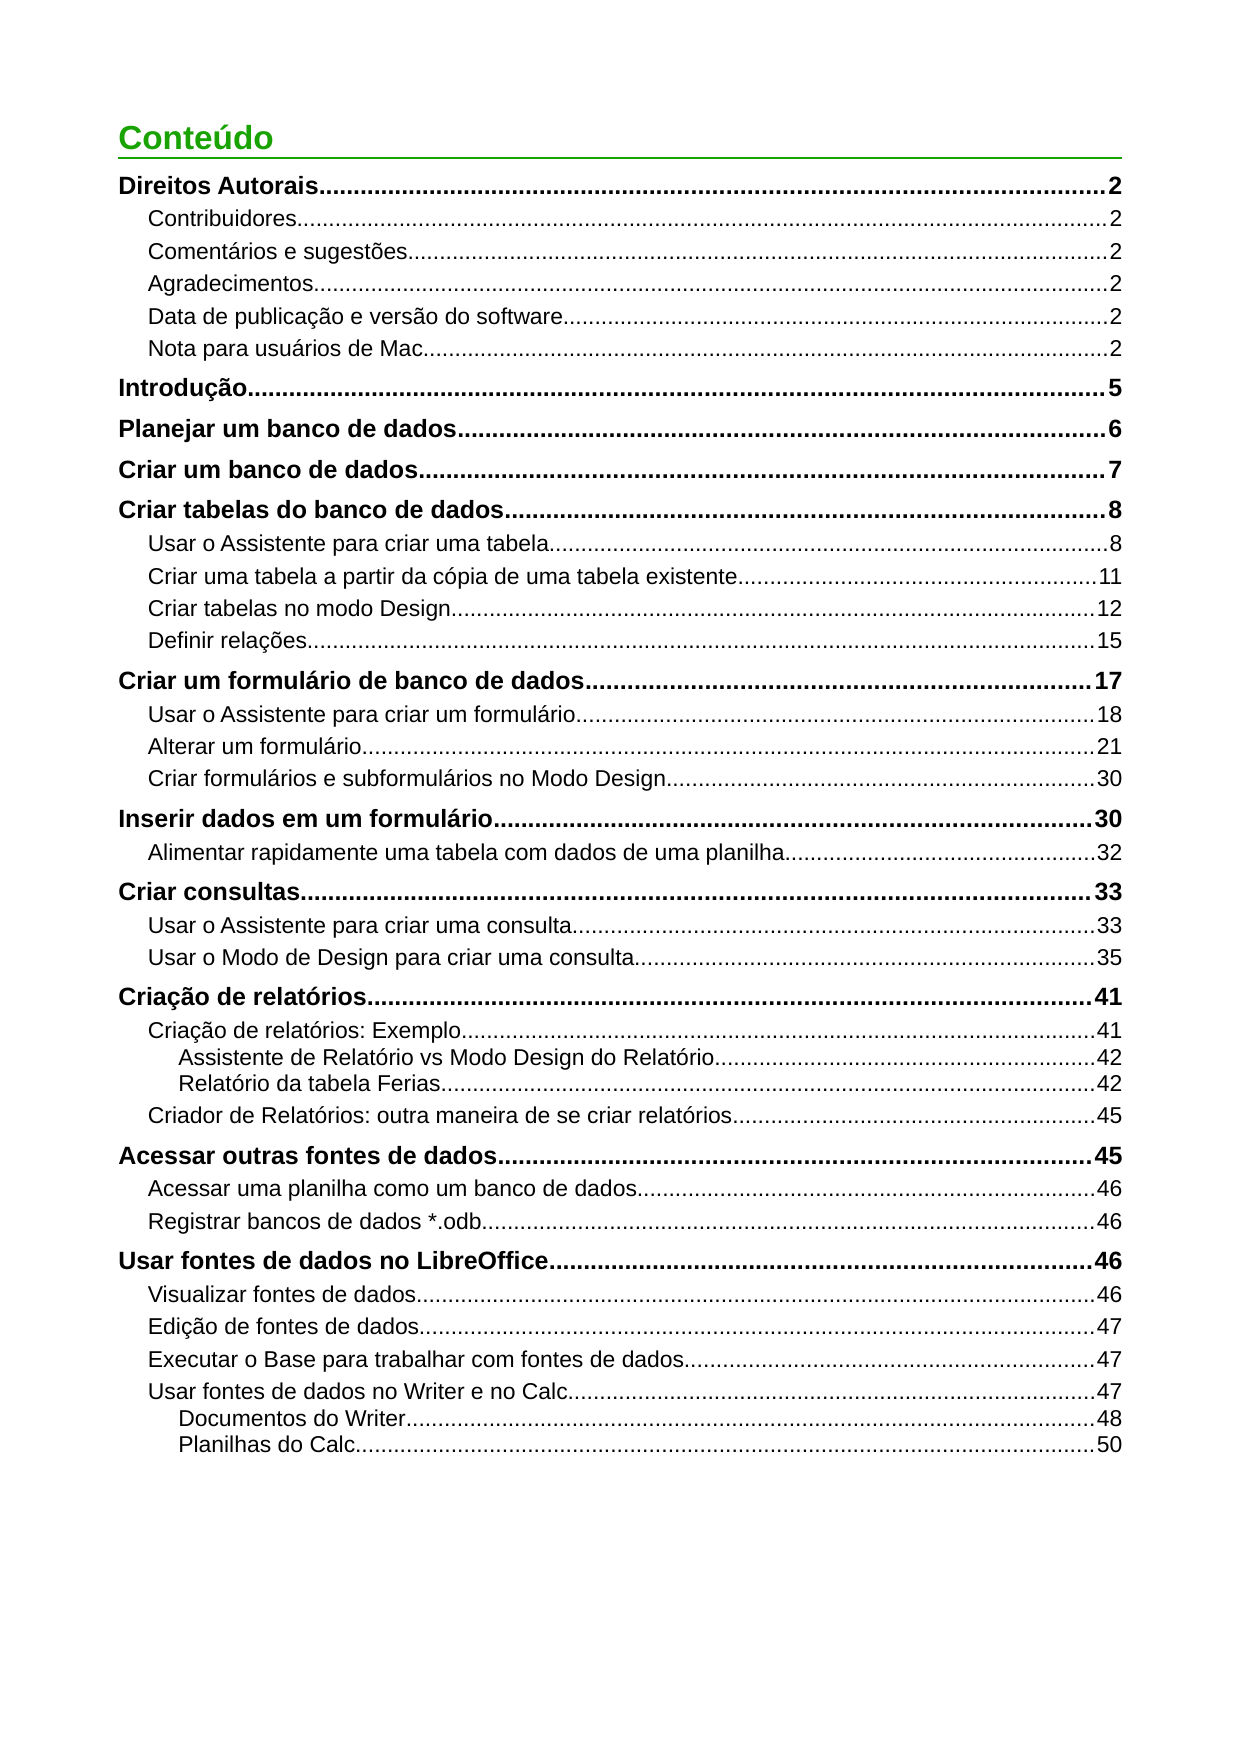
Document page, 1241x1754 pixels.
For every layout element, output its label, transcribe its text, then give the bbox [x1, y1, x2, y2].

text Usar o Assistente para criar um formulário 18 [148, 701, 1122, 727]
text Alimentar rapidamente uma tabela com dados de uma planilha 32 [148, 838, 1122, 865]
subtitle Conteúdo [118, 118, 1122, 157]
text Definir relações 15 [148, 627, 1122, 654]
text Planejar um banco de dados 6 [118, 414, 1122, 443]
text Usar o Assistente para criar uma tabela 8 [148, 530, 1122, 557]
text Assistente de Relatório vs Modo Design do Relatório 42 [178, 1043, 1122, 1070]
text Data de publicação e versão do software 2 [148, 303, 1122, 329]
text Criar uma tabela a partir da cópia de uma tabela existente 11 [148, 563, 1122, 589]
text Criador de Relatórios: outra maneira de se criar relatórios 45 [148, 1102, 1122, 1129]
text Usar o Modo de Design para criar uma consulta 35 [148, 944, 1122, 970]
text Visualizar fontes de dados 46 [148, 1281, 1122, 1307]
text Inserir dados em um formulário 30 [118, 804, 1122, 832]
text Criação de relatórios: Exemplo 41 [148, 1017, 1122, 1043]
text Criar tabelas no modo Design 12 [148, 595, 1122, 621]
text Executar o Base para trabalhar com fontes de dados 47 [148, 1346, 1122, 1372]
text Criar um banco de dados 7 [118, 455, 1122, 483]
text Criação de relatórios 41 [118, 982, 1122, 1011]
text Criar tabelas do banco de dados 8 [118, 496, 1122, 524]
text Relatório da tabela Ferias 42 [178, 1070, 1122, 1096]
text Usar o Assistente para criar uma consulta 33 [148, 912, 1122, 938]
text Criar formulários e subformulários no Modo Design 30 [148, 765, 1122, 792]
text Contribuidores 2 [148, 205, 1122, 232]
text Edição de fontes de dados 47 [148, 1313, 1122, 1340]
text Planilhas do Calc 50 [178, 1431, 1122, 1457]
text Documentos do Writer 48 [178, 1404, 1122, 1431]
text Alterar um formulário 21 [148, 733, 1122, 759]
text Criar consultas 33 [118, 877, 1122, 906]
text Agradecimentos 2 [148, 270, 1122, 297]
text Acessar uma planilha como um banco de dados 46 [148, 1175, 1122, 1202]
text Criar um formulário de banco de dados 17 [118, 666, 1122, 694]
text Introdução 5 [118, 373, 1122, 402]
text Usar fontes de dados no LibreOffice 46 [118, 1246, 1122, 1275]
text Direitos Autorais 2 [118, 171, 1122, 199]
text Comentários e sugestões 2 [148, 238, 1122, 264]
text Usar fontes de dados no Writer e no Calc 47 [148, 1378, 1122, 1404]
text Nota para usuários de Mac 2 [148, 335, 1122, 361]
text Registrar bancos de dados *.odb 46 [148, 1208, 1122, 1234]
text Acessar outras fontes de dados 45 [118, 1141, 1122, 1169]
